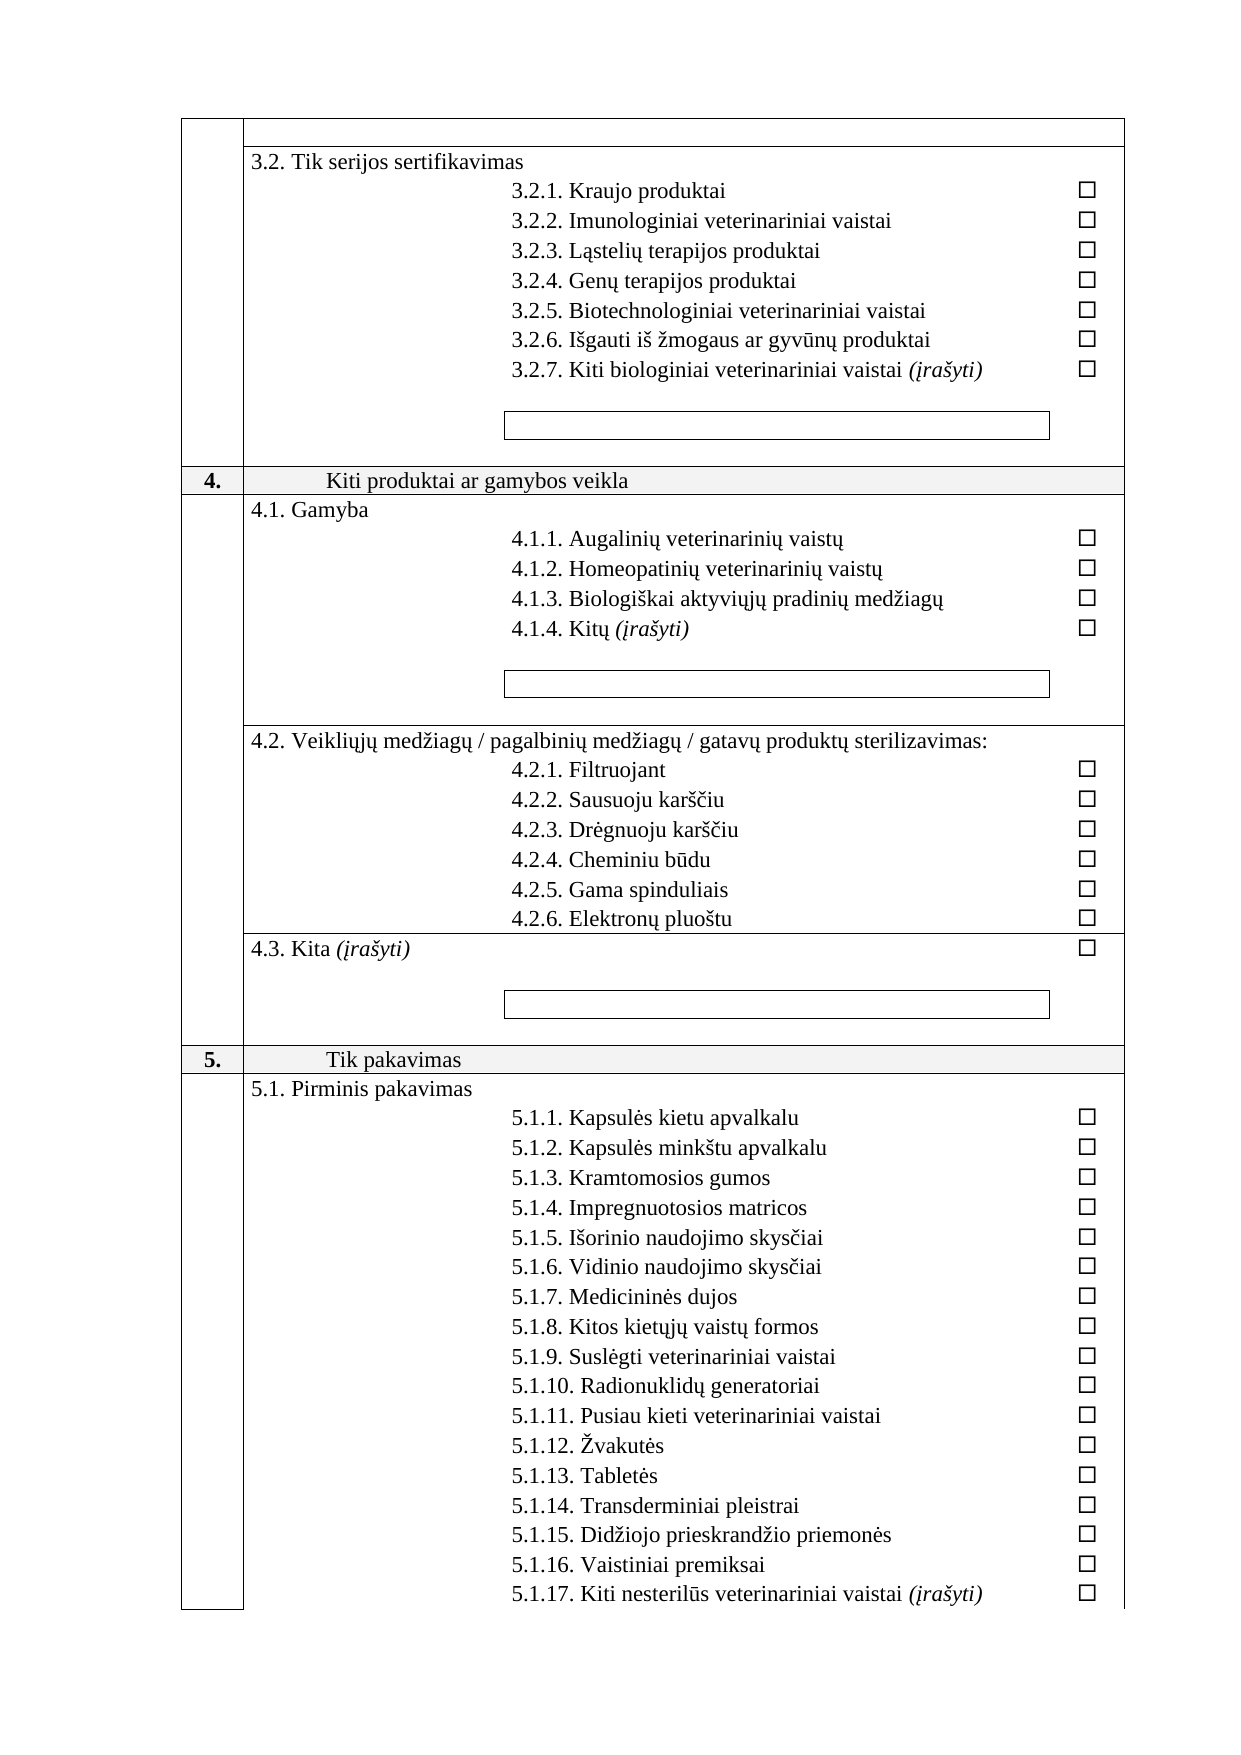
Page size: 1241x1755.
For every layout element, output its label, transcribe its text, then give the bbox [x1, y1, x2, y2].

table_cell [1125, 1251, 1131, 1281]
table_cell [] [1050, 1311, 1124, 1341]
table_cell [] [1050, 1281, 1124, 1311]
table_cell 5.1.2. Kapsulės minkštu apvalkalu [504, 1132, 1050, 1162]
table_cell [244, 990, 504, 1018]
table_cell [1125, 990, 1131, 1018]
table_cell 5.1.10. Radionuklidų generatoriai [504, 1370, 1050, 1400]
table_cell [1125, 1400, 1131, 1430]
table_cell 4.2. Veikliųjų medžiagų / pagalbinių medžiagų / gatavų produktų sterilizavimas: [244, 726, 1124, 754]
table_cell [] [1050, 205, 1124, 235]
table_cell [] [1050, 844, 1124, 873]
table_cell [1125, 295, 1131, 324]
table_cell [1125, 1018, 1131, 1045]
table_cell 5.1.4. Impregnuotosios matricos [504, 1192, 1050, 1221]
table_cell 4.1. Gamyba [244, 495, 1124, 523]
table_cell [1125, 697, 1131, 724]
table_cell [1125, 1579, 1131, 1609]
table_cell [] [1050, 324, 1124, 354]
table_cell [1125, 384, 1131, 411]
table_cell [1125, 1519, 1131, 1549]
table_cell [1125, 235, 1131, 265]
table_cell [] [1050, 295, 1124, 324]
table_cell Tik pakavimas [244, 1046, 1124, 1072]
table_cell [504, 384, 1050, 411]
table_cell [504, 963, 1050, 990]
table_cell [] [1050, 1192, 1124, 1221]
table_cell [1125, 523, 1131, 553]
table_cell [1125, 814, 1131, 844]
table_cell 4.2.4. Cheminiu būdu [504, 844, 1050, 873]
table_cell 5.1.1. Kapsulės kietu apvalkalu [504, 1102, 1050, 1132]
table_cell 5.1.17. Kiti nesterilūs veterinariniai vaistai (įrašyti) [504, 1579, 1050, 1609]
table_cell Kiti produktai ar gamybos veikla [244, 467, 1124, 493]
table_cell [1125, 1490, 1131, 1519]
table_cell [182, 119, 243, 466]
table_cell 4.1.1. Augalinių veterinarinių vaistų [504, 523, 1050, 553]
table_cell [244, 523, 504, 724]
table_cell [1125, 1162, 1131, 1192]
table_cell [1125, 670, 1131, 697]
table_cell 3.2.5. Biotechnologiniai veterinariniai vaistai [504, 295, 1050, 324]
table_cell [1125, 1073, 1131, 1102]
table_cell [] [1050, 1251, 1124, 1281]
table_cell [1125, 1370, 1131, 1400]
table_cell [244, 1018, 504, 1045]
table_cell 3.2.2. Imunologiniai veterinariniai vaistai [504, 205, 1050, 235]
table_cell [] [1050, 1221, 1124, 1251]
table_cell 5.1.16. Vaistiniai premiksai [504, 1549, 1050, 1579]
table_cell [] [1050, 903, 1124, 933]
table_cell [1125, 324, 1131, 354]
table_cell [1125, 1341, 1131, 1370]
table_cell [1125, 1132, 1131, 1162]
table_cell [1125, 1192, 1131, 1221]
table_cell [1125, 725, 1131, 754]
table_cell 5.1.3. Kramtomosios gumos [504, 1162, 1050, 1192]
table_cell [] [1050, 754, 1124, 784]
table_cell [] [1050, 265, 1124, 294]
table_cell [1125, 1102, 1131, 1132]
table_cell [1125, 205, 1131, 235]
table_cell [1125, 1460, 1131, 1489]
table_cell 5.1.12. Žvakutės [504, 1430, 1050, 1460]
table_cell [] [1050, 553, 1124, 583]
table_cell [1125, 643, 1131, 670]
table_cell [1125, 1549, 1131, 1579]
table_cell [] [1050, 1430, 1124, 1460]
table_cell [] [1050, 934, 1124, 963]
table_cell [] [1050, 1400, 1124, 1430]
table_cell [] [1050, 523, 1124, 553]
table_cell [1125, 784, 1131, 814]
table_cell [1125, 118, 1131, 146]
table_cell [] [1050, 1102, 1124, 1132]
table_cell 4.3. Kita (įrašyti) [244, 934, 504, 963]
table_cell [1125, 1311, 1131, 1341]
table_cell [504, 698, 1050, 724]
table_cell 3.2. Tik serijos sertifikavimas [244, 147, 1124, 175]
table_cell 4.1.4. Kitų (įrašyti) [504, 613, 1050, 642]
table_cell [244, 1102, 504, 1609]
table_cell [] [1050, 235, 1124, 265]
table_cell [1050, 643, 1124, 724]
table_cell [244, 175, 504, 466]
table_cell 4.2.3. Drėgnuoju karščiu [504, 814, 1050, 844]
table_cell 3.2.7. Kiti biologiniai veterinariniai vaistai (įrašyti) [504, 354, 1050, 384]
table_cell [504, 119, 1050, 146]
table_cell [505, 412, 1049, 439]
table_cell [1125, 613, 1131, 642]
table_cell 5.1. Pirminis pakavimas [244, 1074, 1124, 1102]
table_cell [1050, 990, 1124, 1018]
table_cell [504, 1019, 1050, 1045]
table_cell 3.2.4. Genų terapijos produktai [504, 265, 1050, 294]
table_cell [1125, 466, 1131, 493]
table_cell 5.1.5. Išorinio naudojimo skysčiai [504, 1221, 1050, 1251]
table_cell 3.2.1. Kraujo produktai [504, 175, 1050, 205]
table_cell [] [1050, 354, 1124, 384]
table_cell [] [1050, 1519, 1124, 1549]
table_cell [] [1050, 1370, 1124, 1400]
table_cell [1125, 1045, 1131, 1072]
table_cell [1050, 119, 1124, 146]
table_cell [182, 495, 243, 1045]
table_cell 3.2.6. Išgauti iš žmogaus ar gyvūnų produktai [504, 324, 1050, 354]
table_cell [1125, 411, 1131, 439]
table_cell 5.1.13. Tabletės [504, 1460, 1050, 1489]
table_cell 5.1.6. Vidinio naudojimo skysčiai [504, 1251, 1050, 1281]
table_cell [] [1050, 175, 1124, 205]
table_cell [1050, 384, 1124, 466]
table_cell 5.1.9. Suslėgti veterinariniai vaistai [504, 1341, 1050, 1370]
table_cell [1125, 1430, 1131, 1460]
table_cell 4.2.2. Sausuoju karščiu [504, 784, 1050, 814]
table_cell [1125, 963, 1131, 990]
table_cell [1125, 494, 1131, 523]
table_cell [1125, 583, 1131, 613]
table_cell 5.1.7. Medicininės dujos [504, 1281, 1050, 1311]
table_cell [] [1050, 1490, 1124, 1519]
table_cell [] [1050, 1549, 1124, 1579]
table_cell [] [1050, 1132, 1124, 1162]
table_cell 4.1.2. Homeopatinių veterinarinių vaistų [504, 553, 1050, 583]
table_cell 3.2.3. Ląstelių terapijos produktai [504, 235, 1050, 265]
table_cell [] [1050, 1162, 1124, 1192]
table_cell 5. [182, 1046, 243, 1072]
table_cell 4.2.1. Filtruojant [504, 754, 1050, 784]
table_cell 4.2.5. Gama spinduliais [504, 874, 1050, 903]
table_cell [] [1050, 784, 1124, 814]
table_cell [1125, 1281, 1131, 1311]
table_cell [1125, 903, 1131, 933]
table_cell [] [1050, 613, 1124, 642]
table_cell 5.1.14. Transderminiai pleistrai [504, 1490, 1050, 1519]
table_cell [244, 119, 504, 146]
table_cell [] [1050, 583, 1124, 613]
table_cell [244, 754, 504, 933]
table_cell [1050, 1018, 1124, 1045]
table_cell [244, 963, 504, 990]
table_cell [504, 934, 1050, 963]
table_cell 4. [182, 467, 243, 493]
table_cell [182, 1074, 243, 1609]
table_cell [] [1050, 1341, 1124, 1370]
table_cell [1125, 553, 1131, 583]
table_cell [504, 440, 1050, 466]
table_cell 5.1.11. Pusiau kieti veterinariniai vaistai [504, 1400, 1050, 1430]
table_cell [1050, 963, 1124, 990]
table_cell [1125, 265, 1131, 294]
table_cell [1125, 933, 1131, 963]
table_cell 5.1.15. Didžiojo prieskrandžio priemonės [504, 1519, 1050, 1549]
table_cell [505, 991, 1049, 1018]
table_cell [1125, 175, 1131, 205]
table_cell [] [1050, 1579, 1124, 1609]
table_cell [] [1050, 814, 1124, 844]
table_cell 4.2.6. Elektronų pluoštu [504, 903, 1050, 933]
table_cell [1125, 1221, 1131, 1251]
table_cell 5.1.8. Kitos kietųjų vaistų formos [504, 1311, 1050, 1341]
table_cell [] [1050, 874, 1124, 903]
table_cell [1125, 754, 1131, 784]
table_cell [1125, 844, 1131, 873]
table_cell [1125, 354, 1131, 384]
table_cell [504, 643, 1050, 670]
table_cell 4.1.3. Biologiškai aktyviųjų pradinių medžiagų [504, 583, 1050, 613]
table_cell [] [1050, 1460, 1124, 1489]
table_cell [1125, 874, 1131, 903]
table_cell [1125, 439, 1131, 466]
table_cell [1125, 146, 1131, 175]
table_cell [505, 671, 1049, 697]
